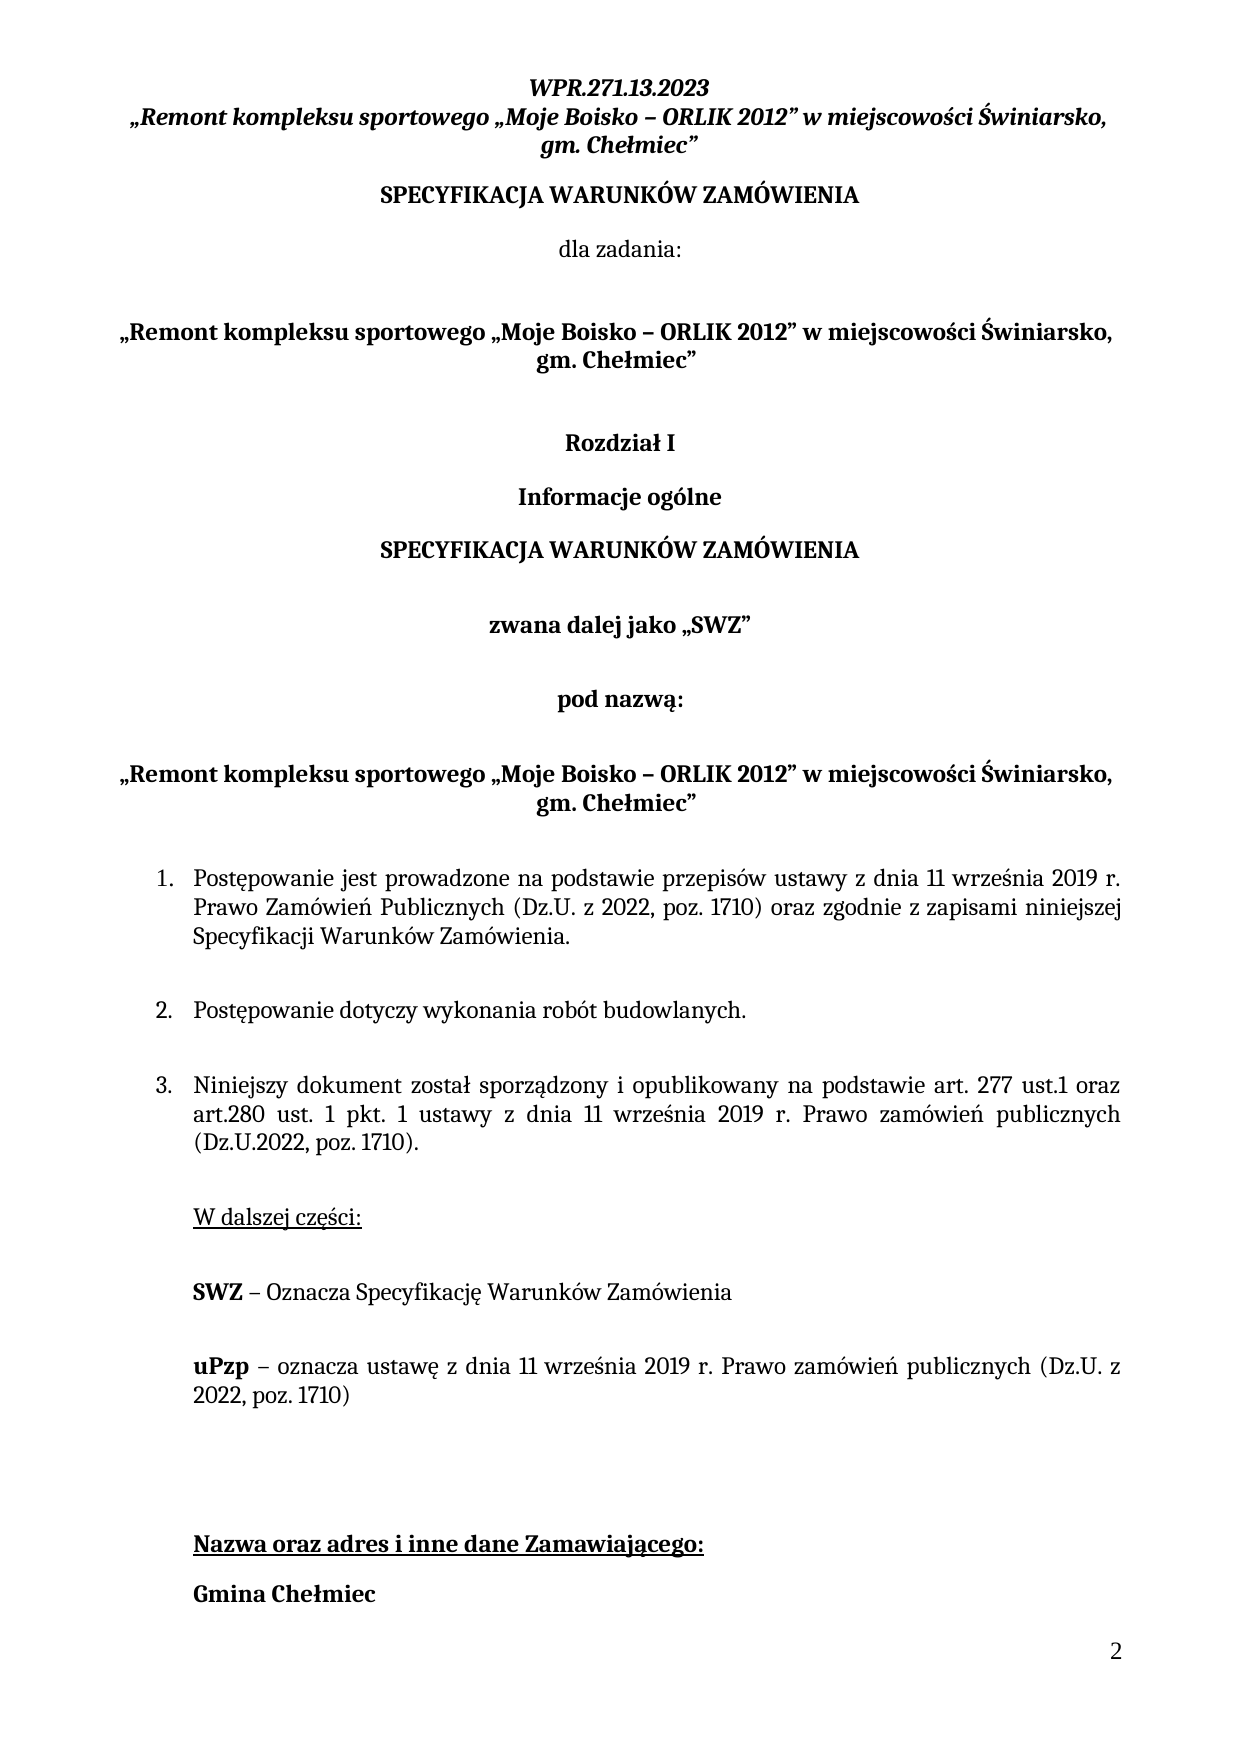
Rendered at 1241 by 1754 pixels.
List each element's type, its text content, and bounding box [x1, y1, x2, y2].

text „Remont kompleksu sportowego „Moje Boisko – ORLIK 2012” w miejscowości Świniarsko, gm. Chełmiec” [118, 317, 1115, 375]
text „Remont kompleksu sportowego „Moje Boisko – ORLIK 2012” w miejscowości Świniarsko, gm. Chełmiec” [118, 760, 1115, 817]
text pod nazwą: [118, 685, 1122, 714]
text dla zadania: [118, 235, 1122, 264]
text W dalszej części: [193, 1203, 1122, 1232]
text Gmina Chełmiec [193, 1579, 1122, 1608]
list Niniejszy dokument został sporządzony i opublikowany na podstawie art. 277 ust.1 oraz art.280 ust. 1 pkt. 1 ustawy z dnia 11 września 2019 r. Prawo zamówień publicznych (Dz.U.2022, poz. 1710). [156, 1071, 1122, 1157]
list Postępowanie jest prowadzone na podstawie przepisów ustawy z dnia 11 września 2019 r. Prawo Zamówień Publicznych (Dz.U. z 2022, poz. 1710) oraz zgodnie z zapisami niniejszej Specyfikacji Warunków Zamówienia. [156, 863, 1122, 950]
text uPzp – oznacza ustawę z dnia 11 września 2019 r. Prawo zamówień publicznych (Dz.U. z 2022, poz. 1710) [193, 1352, 1122, 1409]
text Rozdział I [118, 429, 1122, 457]
text zwana dalej jako „SWZ” [118, 611, 1122, 639]
text SWZ – Oznacza Specyfikację Warunków Zamówienia [193, 1277, 1122, 1306]
text SPECYFIKACJA WARUNKÓW ZAMÓWIENIA [118, 536, 1122, 565]
list Postępowanie dotyczy wykonania robót budowlanych. [156, 996, 1122, 1025]
text Nazwa oraz adres i inne dane Zamawiającego: [193, 1530, 1122, 1559]
text SPECYFIKACJA WARUNKÓW ZAMÓWIENIA [118, 181, 1122, 210]
text Informacje ogólne [118, 482, 1122, 511]
